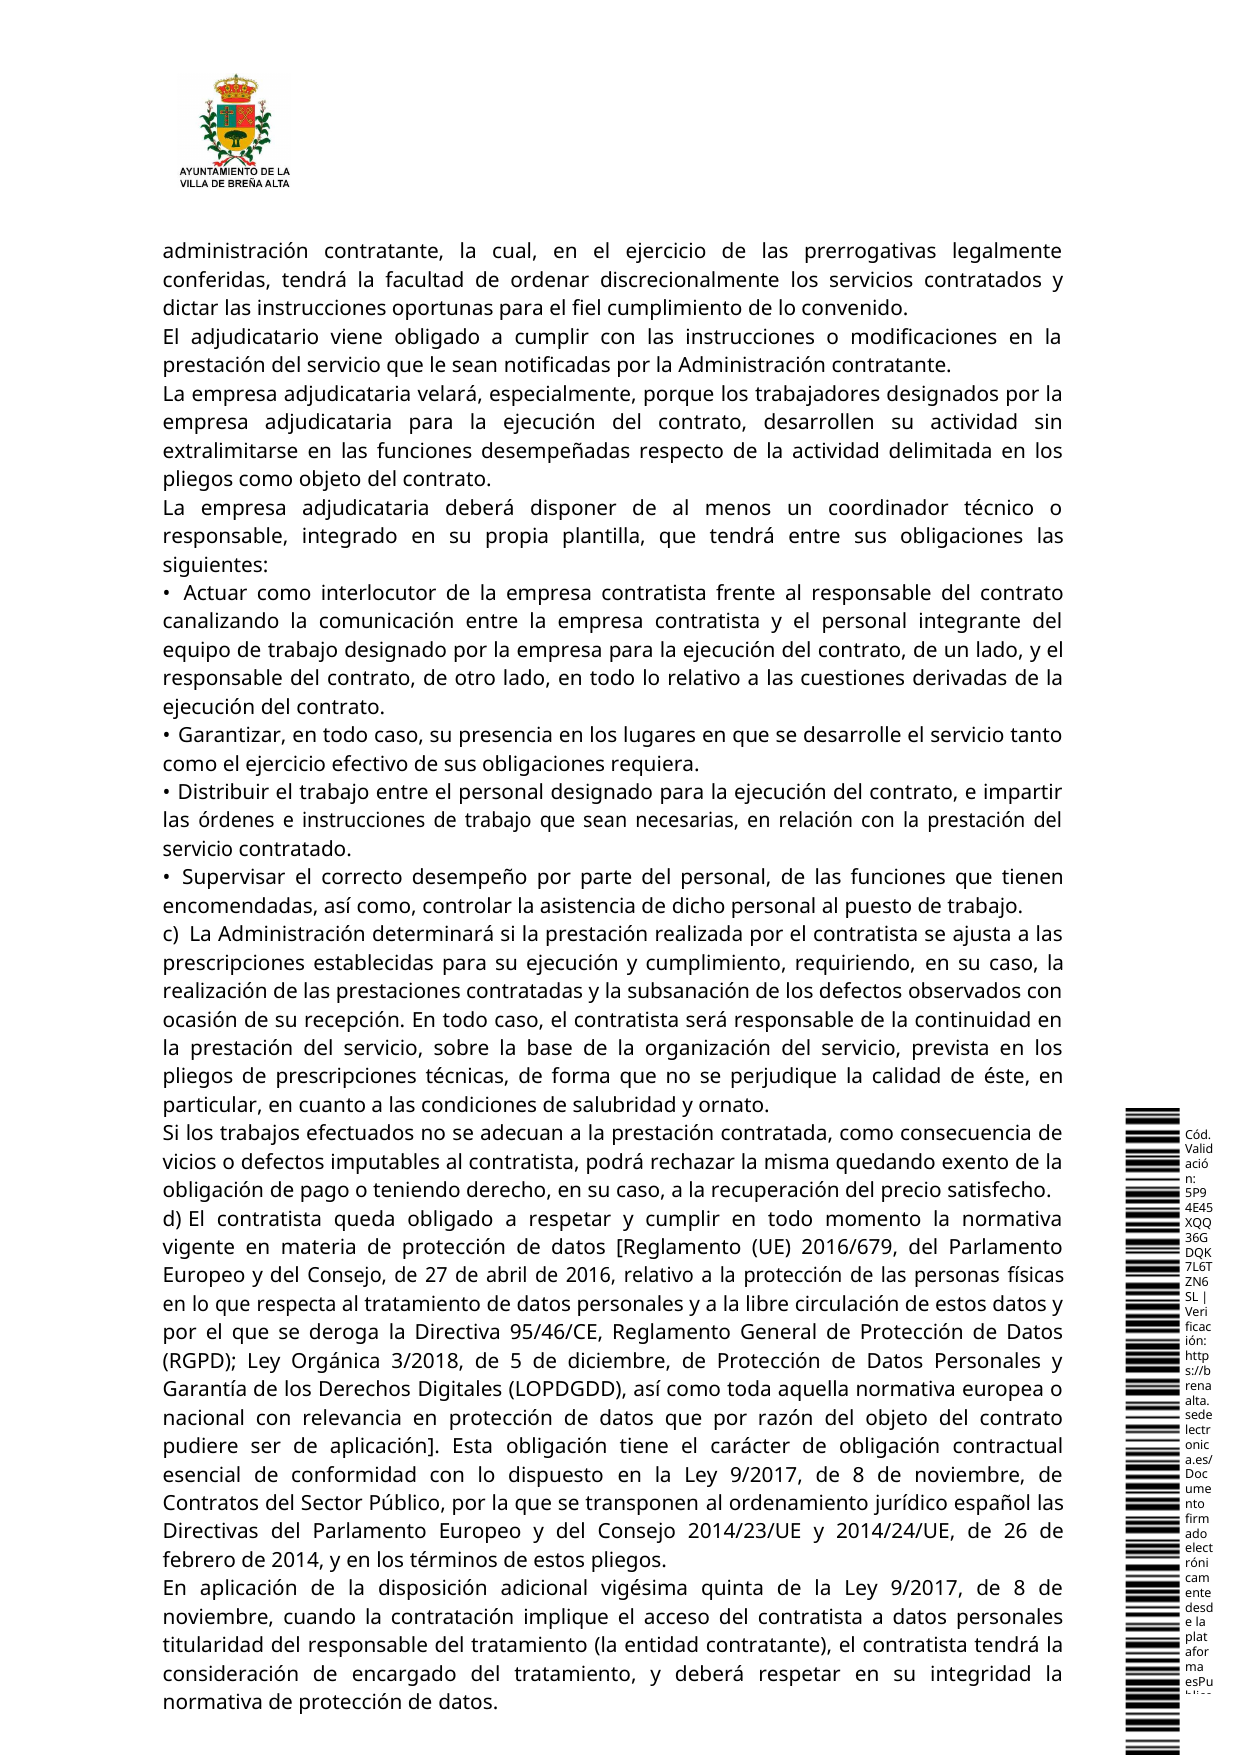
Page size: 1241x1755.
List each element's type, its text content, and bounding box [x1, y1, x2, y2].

text administración contratante, la cual, en el ejercicio de las prerrogativas legalmente conferidas, tendrá la facultad de ordenar discrecionalmente los servicios contratados y dictar las instrucciones oportunas para el fiel cumplimiento de lo convenido. [162, 237, 1064, 322]
text Si los trabajos efectuados no se adecuan a la prestación contratada, como consecuencia de vicios o defectos imputables al contratista, podrá rechazar la misma quedando exento de la obligación de pago o teniendo derecho, en su caso, a la recuperación del precio satisfecho. [162, 1118, 1064, 1204]
text [1183, 1124, 1214, 1694]
text La empresa adjudicataria velará, especialmente, porque los trabajadores designados por la empresa adjudicataria para la ejecución del contrato, desarrollen su actividad sin extralimitarse en las funciones desempeñadas respecto de la actividad delimitada en los pliegos como objeto del contrato. [162, 379, 1064, 493]
list Garantizar, en todo caso, su presencia en los lugares en que se desarrolle el servicio tanto como el ejercicio efectivo de sus obligaciones requiera. [162, 720, 1064, 777]
text Cód. Validación: 5P94E45XQQ36GDQK7L6TZN6SL | Verificación: https://brenaalta.sedelectronica.es/ Documento firmado electrónicamente desde la plataforma esPublico Gestiona | Página 22 de 44 [1185, 1128, 1214, 1694]
list El contratista queda obligado a respetar y cumplir en todo momento la normativa vigente en materia de protección de datos [Reglamento (UE) 2016/679, del Parlamento Europeo y del Consejo, de 27 de abril de 2016, relativo a la protección de las personas físicas en lo que respecta al tratamiento de datos personales y a la libre circulación de estos datos y por el que se deroga la Directiva 95/46/CE, Reglamento General de Protección de Datos (RGPD); Ley Orgánica 3/2018, de 5 de diciembre, de Protección de Datos Personales y Garantía de los Derechos Digitales (LOPDGDD), así como toda aquella normativa europea o nacional con relevancia en protección de datos que por razón del objeto del contrato pudiere ser de aplicación]. Esta obligación tiene el carácter de obligación contractual esencial de conformidad con lo dispuesto en la Ley 9/2017, de 8 de noviembre, de Contratos del Sector Público, por la que se transponen al ordenamiento jurídico español las Directivas del Parlamento Europeo y del Consejo 2014/23/UE y 2014/24/UE, de 26 de febrero de 2014, y en los términos de estos pliegos. [162, 1204, 1064, 1573]
list Distribuir el trabajo entre el personal designado para la ejecución del contrato, e impartir las órdenes e instrucciones de trabajo que sean necesarias, en relación con la prestación del servicio contratado. [162, 777, 1064, 862]
text El adjudicatario viene obligado a cumplir con las instrucciones o modificaciones en la prestación del servicio que le sean notificadas por la Administración contratante. [162, 322, 1063, 379]
text La empresa adjudicataria deberá disponer de al menos un coordinador técnico o responsable, integrado en su propia plantilla, que tendrá entre sus obligaciones las siguientes: [162, 493, 1063, 578]
list Supervisar el correcto desempeño por parte del personal, de las funciones que tienen encomendadas, así como, controlar la asistencia de dicho personal al puesto de trabajo. [162, 862, 1064, 919]
text En aplicación de la disposición adicional vigésima quinta de la Ley 9/2017, de 8 de noviembre, cuando la contratación implique el acceso del contratista a datos personales titularidad del responsable del tratamiento (la entidad contratante), el contratista tendrá la consideración de encargado del tratamiento, y deberá respetar en su integridad la normativa de protección de datos. [162, 1573, 1064, 1716]
list La Administración determinará si la prestación realizada por el contratista se ajusta a las prescripciones establecidas para su ejecución y cumplimiento, requiriendo, en su caso, la realización de las prestaciones contratadas y la subsanación de los defectos observados con ocasión de su recepción. En todo caso, el contratista será responsable de la continuidad en la prestación del servicio, sobre la base de la organización del servicio, prevista en los pliegos de prescripciones técnicas, de forma que no se perjudique la calidad de éste, en particular, en cuanto a las condiciones de salubridad y ornato. [162, 919, 1064, 1118]
list Actuar como interlocutor de la empresa contratista frente al responsable del contrato canalizando la comunicación entre la empresa contratista y el personal integrante del equipo de trabajo designado por la empresa para la ejecución del contrato, de un lado, y el responsable del contrato, de otro lado, en todo lo relativo a las cuestiones derivadas de la ejecución del contrato. [162, 578, 1064, 720]
